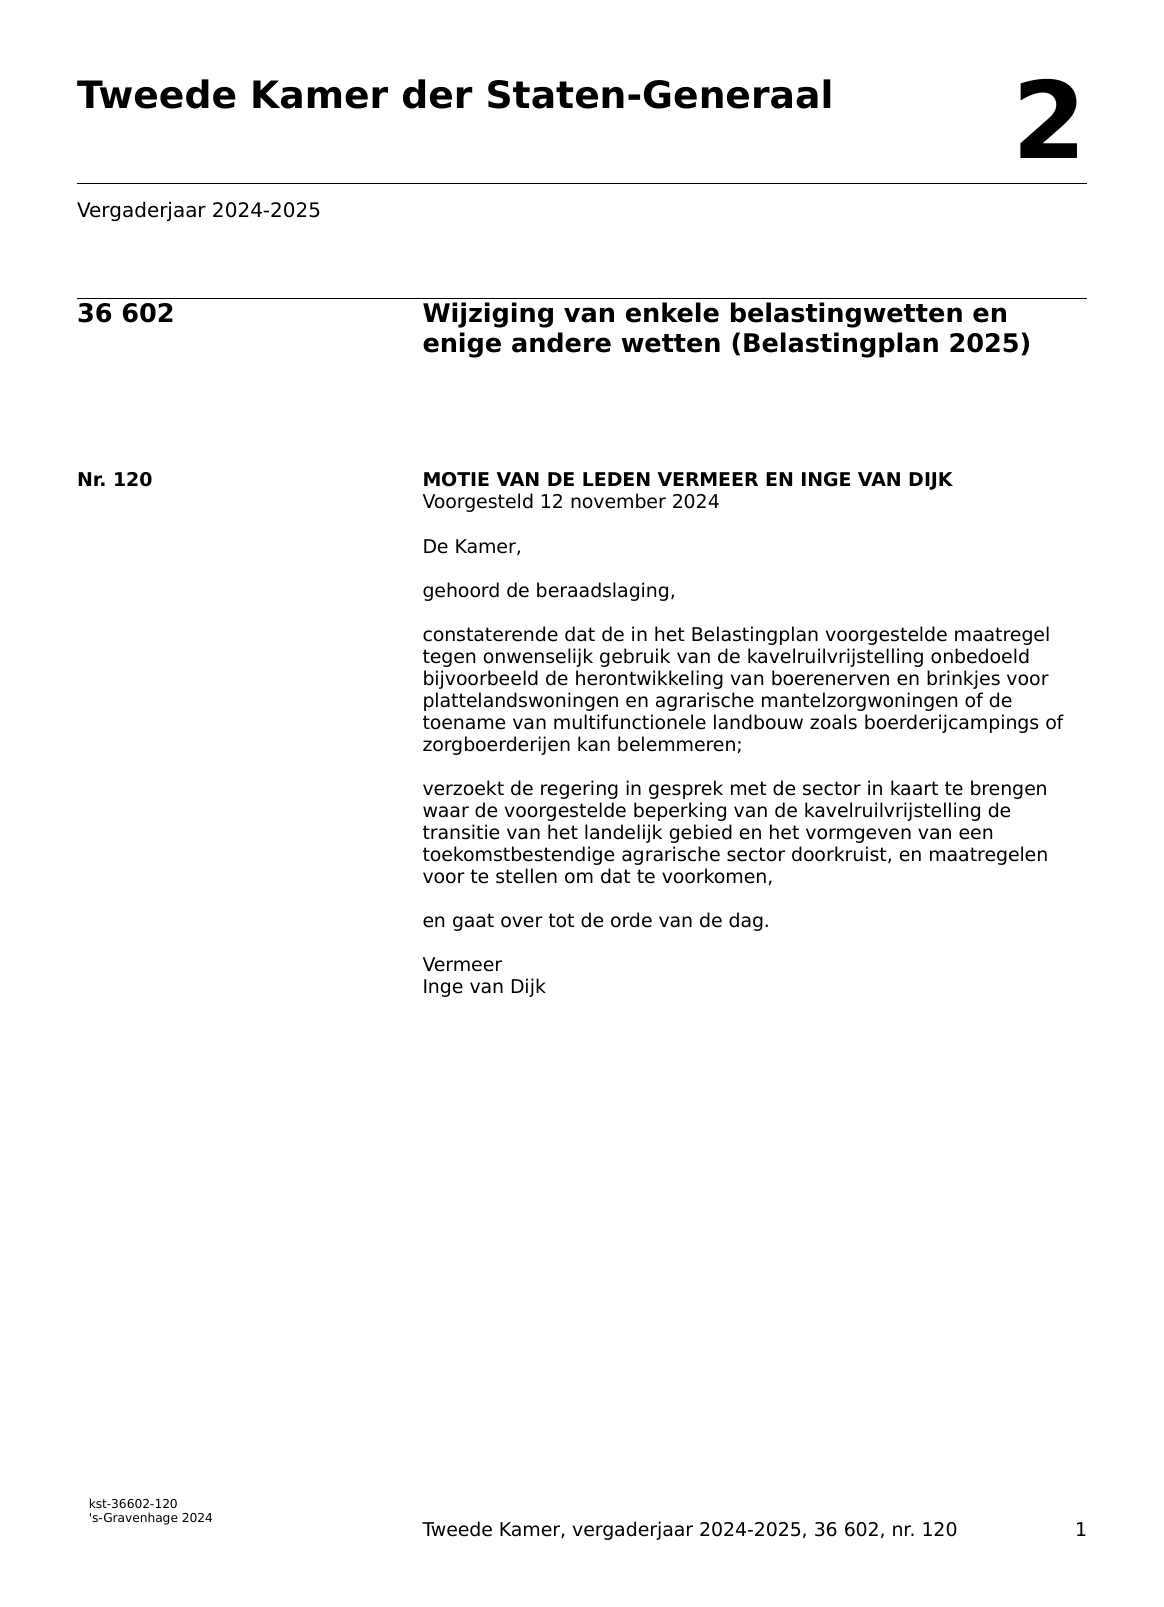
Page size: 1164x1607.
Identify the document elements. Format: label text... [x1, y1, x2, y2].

subtitle Nr. 120 MOTIE VAN DE LEDEN VERMEER EN INGE VAN DIJK [77, 469, 1087, 491]
text verzoekt de regering in gesprek met de sector in kaart te brengen waar de voorgestelde beperking van de kavelruilvrijstelling de transitie van het landelijk gebied en het vormgeven van een toekomstbestendige agrarische sector doorkruist, en maatregelen voor te stellen om dat te voorkomen, [422, 778, 1087, 888]
text gehoord de beraadslaging, [422, 580, 1087, 602]
text Voorgesteld 12 november 2024 [422, 491, 1087, 513]
text kst-36602-120 [88, 1497, 323, 1511]
text constaterende dat de in het Belastingplan voorgestelde maatregel tegen onwenselijk gebruik van de kavelruilvrijstelling onbedoeld bijvoorbeeld de herontwikkeling van boerenerven en brinkjes voor plattelandswoningen en agrarische mantelzorgwoningen of de toename van multifunctionele landbouw zoals boerderijcampings of zorgboerderijen kan belemmeren; [422, 624, 1087, 756]
text Inge van Dijk [422, 976, 1087, 998]
text en gaat over tot de orde van de dag. [422, 910, 1087, 932]
subtitle 36 602 Wijziging van enkele belastingwetten en enige andere wetten (Belastingplan 2025) [77, 299, 1087, 358]
text Vermeer [422, 954, 1087, 976]
text De Kamer, [422, 536, 1087, 557]
text 's-Gravenhage 2024 [88, 1511, 323, 1525]
table_header 2 [886, 59, 1087, 183]
table_cell Vergaderjaar 2024-2025 [77, 184, 1087, 298]
table_header Tweede Kamer der Staten-Generaal [77, 59, 886, 183]
